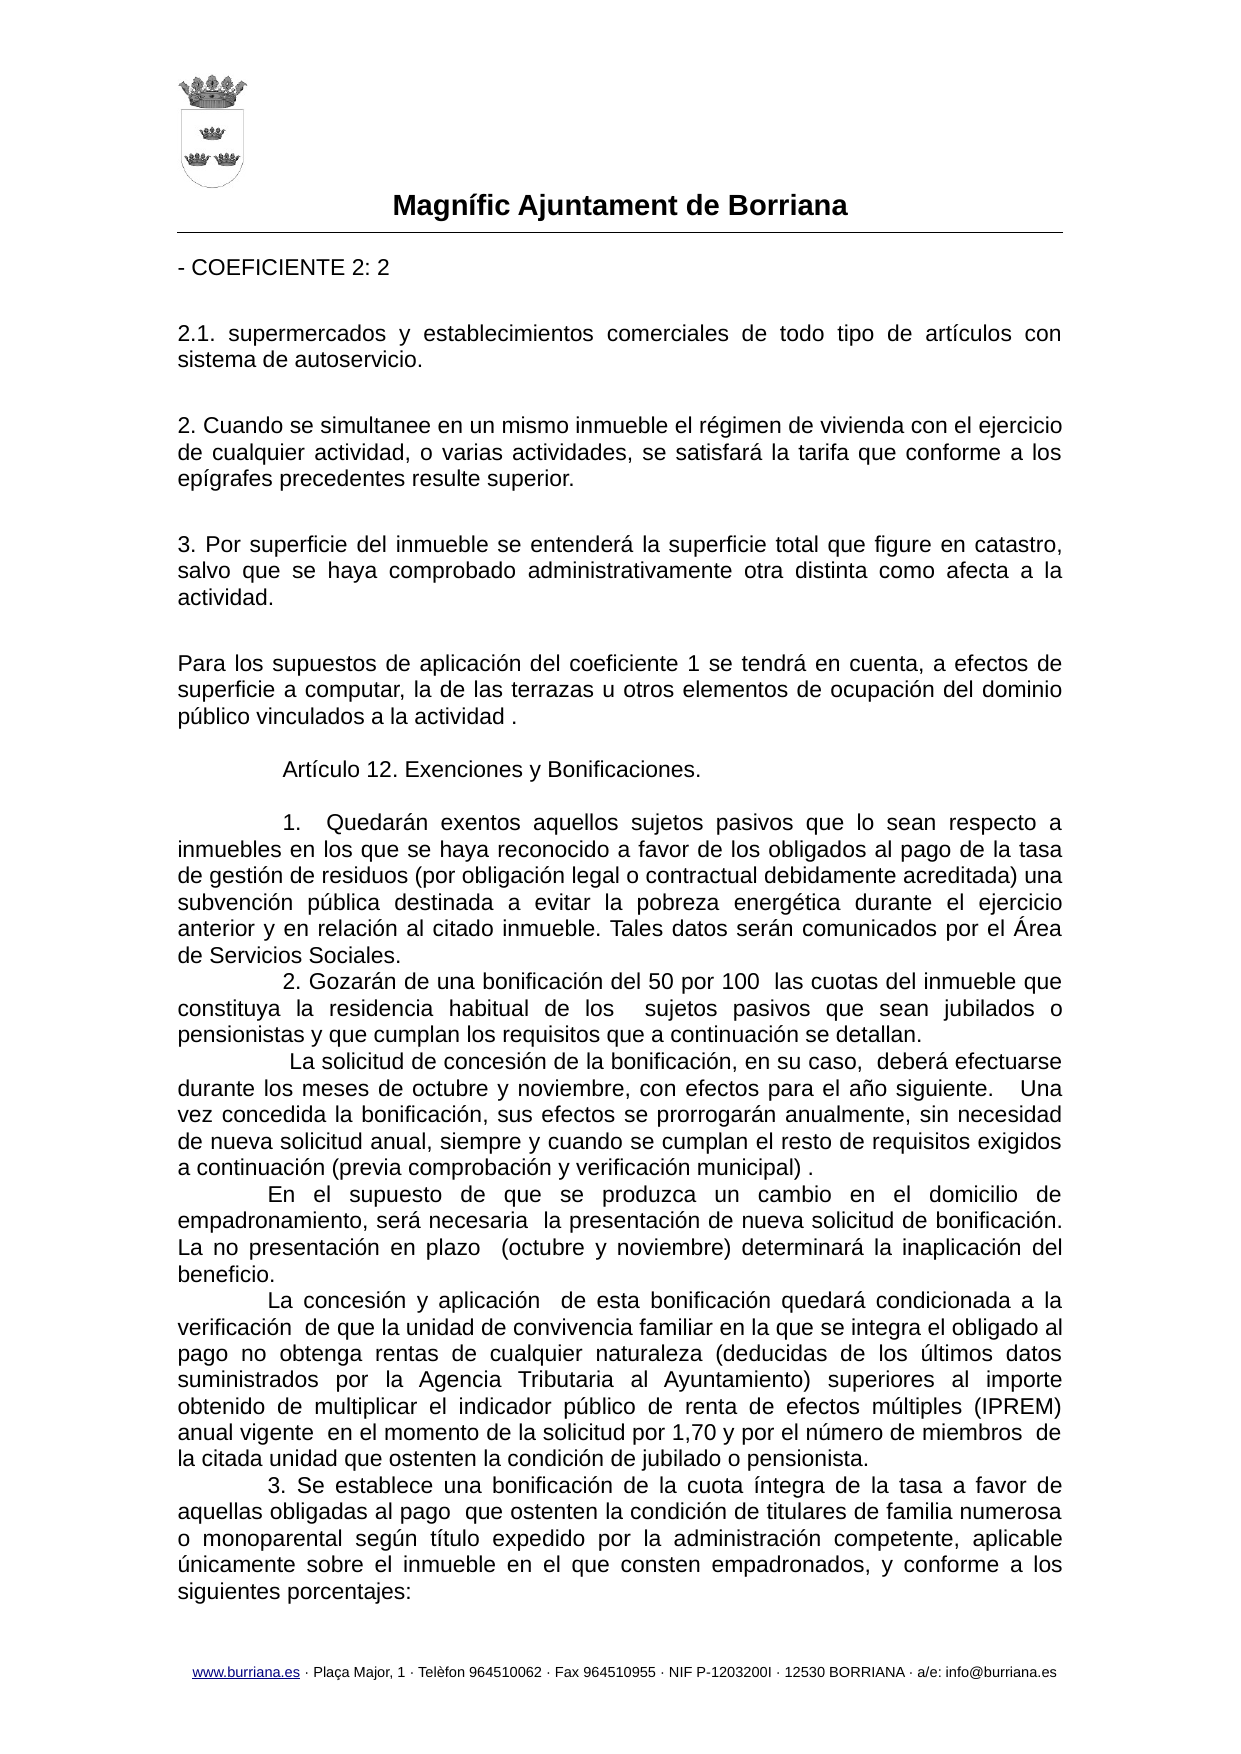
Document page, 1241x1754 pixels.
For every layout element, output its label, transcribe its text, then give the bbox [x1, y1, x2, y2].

text 1. Quedarán exentos aquellos sujetos pasivos que lo sean respecto a inmuebles en los que se haya reconocido a favor de los obligados al pago de la tasa de gestión de residuos (por obligación legal o contractual debidamente acreditada) una subvención pública destinada a evitar la pobreza energética durante el ejercicio anterior y en relación al citado inmueble. Tales datos serán comunicados por el Área de Servicios Sociales. [177, 809, 1063, 968]
text 3. Se establece una bonificación de la cuota íntegra de la tasa a favor de aquellas obligadas al pago que ostenten la condición de titulares de familia numerosa o monoparental según título expedido por la administración competente, aplicable únicamente sobre el inmueble en el que consten empadronados, y conforme a los siguientes porcentajes: [177, 1472, 1063, 1604]
text 3. Por superficie del inmueble se entenderá la superficie total que figure en catastro, salvo que se haya comprobado administrativamente otra distinta como afecta a la actividad. [177, 531, 1063, 611]
text 2.1. supermercados y establecimientos comerciales de todo tipo de artículos con sistema de autoservicio. [177, 320, 1063, 373]
text 2. Cuando se simultanee en un mismo inmueble el régimen de vivienda con el ejercicio de cualquier actividad, o varias actividades, se satisfará la tarifa que conforme a los epígrafes precedentes resulte superior. [177, 412, 1063, 492]
text - COEFICIENTE 2: 2 [177, 254, 1063, 281]
text La solicitud de concesión de la bonificación, en su caso, deberá efectuarse durante los meses de octubre y noviembre, con efectos para el año siguiente. Una vez concedida la bonificación, sus efectos se prorrogarán anualmente, sin necesidad de nueva solicitud anual, siempre y cuando se cumplan el resto de requisitos exigidos a continuación (previa comprobación y verificación municipal) . [177, 1048, 1063, 1181]
text Artículo 12. Exenciones y Bonificaciones. [177, 756, 1063, 783]
text 2. Gozarán de una bonificación del 50 por 100 las cuotas del inmueble que constituya la residencia habitual de los sujetos pasivos que sean jubilados o pensionistas y que cumplan los requisitos que a continuación se detallan. [177, 968, 1063, 1048]
picture [177, 73, 248, 189]
text En el supuesto de que se produzca un cambio en el domicilio de empadronamiento, será necesaria la presentación de nueva solicitud de bonificación. La no presentación en plazo (octubre y noviembre) determinará la inaplicación del beneficio. [177, 1181, 1063, 1287]
text La concesión y aplicación de esta bonificación quedará condicionada a la verificación de que la unidad de convivencia familiar en la que se integra el obligado al pago no obtenga rentas de cualquier naturaleza (deducidas de los últimos datos suministrados por la Agencia Tributaria al Ayuntamiento) superiores al importe obtenido de multiplicar el indicador público de renta de efectos múltiples (IPREM) anual vigente en el momento de la solicitud por 1,70 y por el número de miembros de la citada unidad que ostenten la condición de jubilado o pensionista. [177, 1287, 1063, 1472]
text Para los supuestos de aplicación del coeficiente 1 se tendrá en cuenta, a efectos de superficie a computar, la de las terrazas u otros elementos de ocupación del dominio público vinculados a la actividad . [177, 650, 1063, 729]
